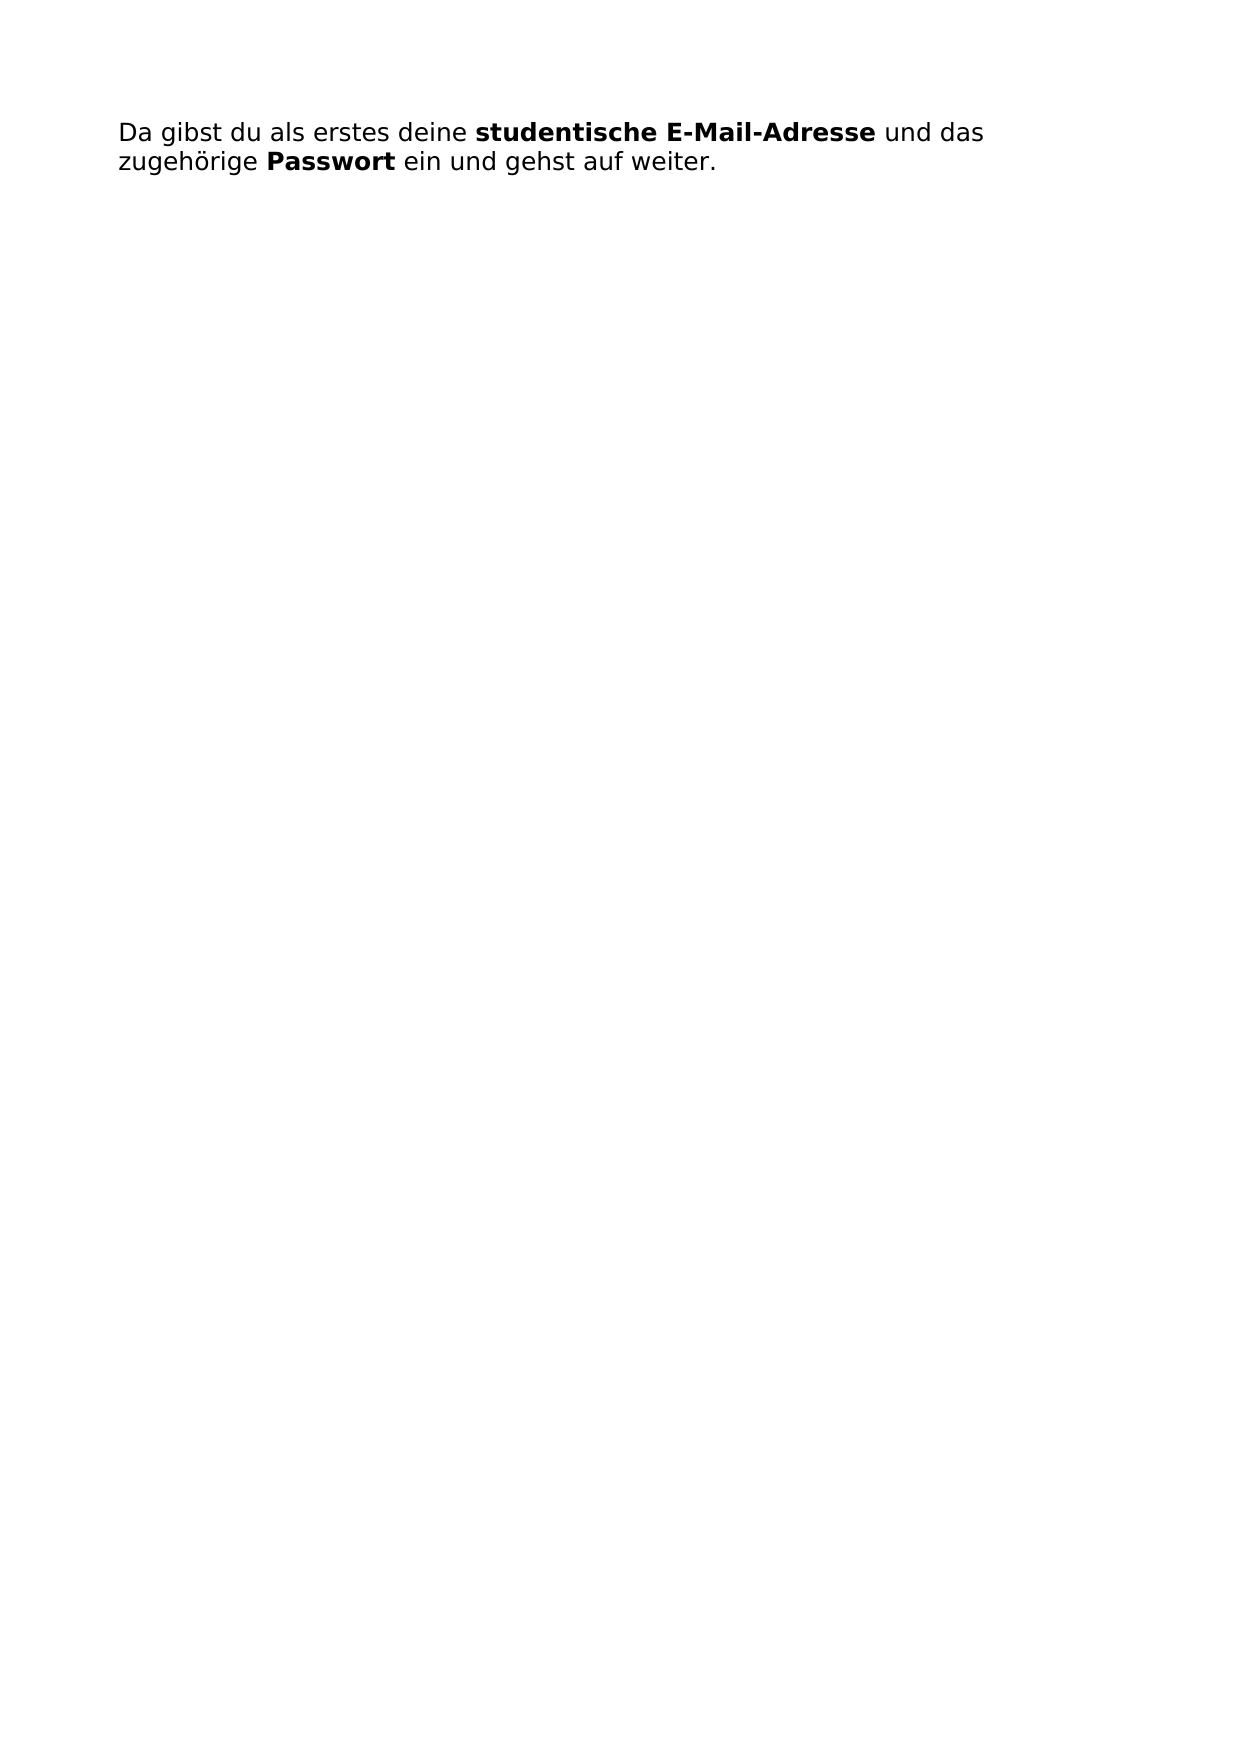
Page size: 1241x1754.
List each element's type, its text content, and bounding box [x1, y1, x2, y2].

text Da gibst du als erstes deine studentische E-Mail-Adresse und das zugehörige Passwort ein und gehst auf weiter. [118, 118, 1122, 176]
